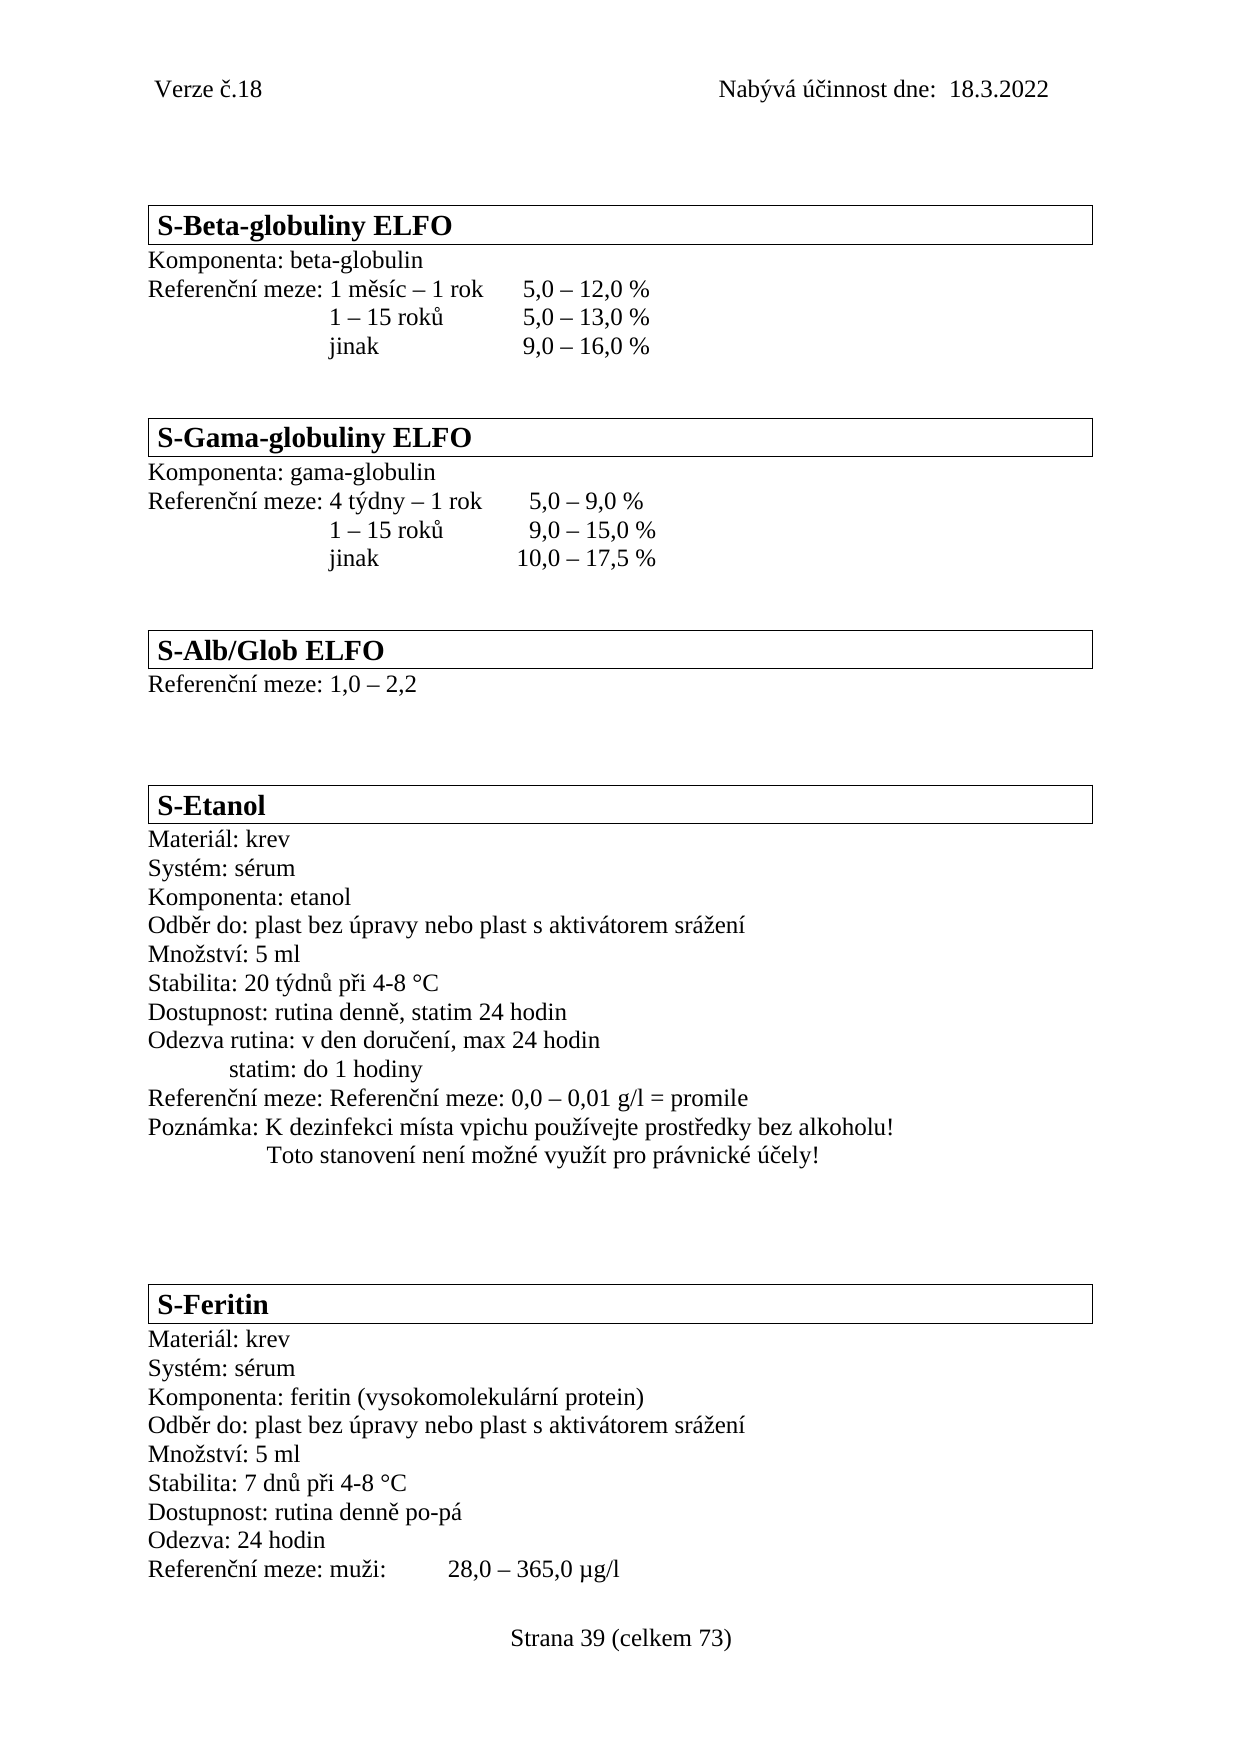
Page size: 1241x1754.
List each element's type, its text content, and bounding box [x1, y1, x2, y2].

text Materiál: krev [148, 1324, 1093, 1353]
text Referenční meze: 1 měsíc – 1 rok 5,0 – 12,0 % [148, 274, 1093, 302]
text Stabilita: 7 dnů při 4-8 °C [148, 1468, 1093, 1497]
text statim: do 1 hodiny [148, 1054, 1093, 1083]
text 1 – 15 roků 5,0 – 13,0 % [148, 302, 1093, 331]
text jinak 9,0 – 16,0 % [148, 331, 1093, 360]
text Dostupnost: rutina denně, statim 24 hodin [148, 997, 1093, 1026]
text Systém: sérum [148, 853, 1093, 882]
text S-Feritin [149, 1285, 1092, 1323]
text S-Alb/Glob ELFO [149, 631, 1092, 668]
text S-Gama-globuliny ELFO [149, 419, 1092, 456]
text Komponenta: feritin (vysokomolekulární protein) [148, 1382, 1093, 1410]
text S-Etanol [149, 786, 1092, 823]
text jinak 10,0 – 17,5 % [148, 543, 1093, 572]
text Komponenta: gama-globulin [148, 457, 1093, 486]
text Referenční meze: 1,0 – 2,2 [148, 669, 1093, 698]
text Komponenta: beta-globulin [148, 245, 1093, 274]
text S-Beta-globuliny ELFO [149, 206, 1092, 244]
text Materiál: krev [148, 824, 1093, 853]
text Odezva rutina: v den doručení, max 24 hodin [148, 1026, 1093, 1054]
text Množství: 5 ml [148, 939, 1093, 968]
text Referenční meze: 4 týdny – 1 rok 5,0 – 9,0 % [148, 486, 1093, 515]
text Poznámka: K dezinfekci místa vpichu používejte prostředky bez alkoholu! [148, 1112, 1093, 1141]
text Referenční meze: muži: 28,0 – 365,0 µg/l [148, 1554, 1093, 1583]
text Stabilita: 20 týdnů při 4-8 °C [148, 968, 1093, 997]
text Odběr do: plast bez úpravy nebo plast s aktivátorem srážení [148, 1410, 1093, 1439]
text Množství: 5 ml [148, 1439, 1093, 1468]
text Odběr do: plast bez úpravy nebo plast s aktivátorem srážení [148, 911, 1093, 939]
text Dostupnost: rutina denně po-pá [148, 1497, 1093, 1525]
text 1 – 15 roků 9,0 – 15,0 % [148, 515, 1093, 543]
text Komponenta: etanol [148, 882, 1093, 911]
text Odezva: 24 hodin [148, 1525, 1093, 1554]
text Systém: sérum [148, 1353, 1093, 1382]
text Toto stanovení není možné využít pro právnické účely! [148, 1141, 1093, 1169]
text Referenční meze: Referenční meze: 0,0 – 0,01 g/l = promile [148, 1083, 1093, 1112]
